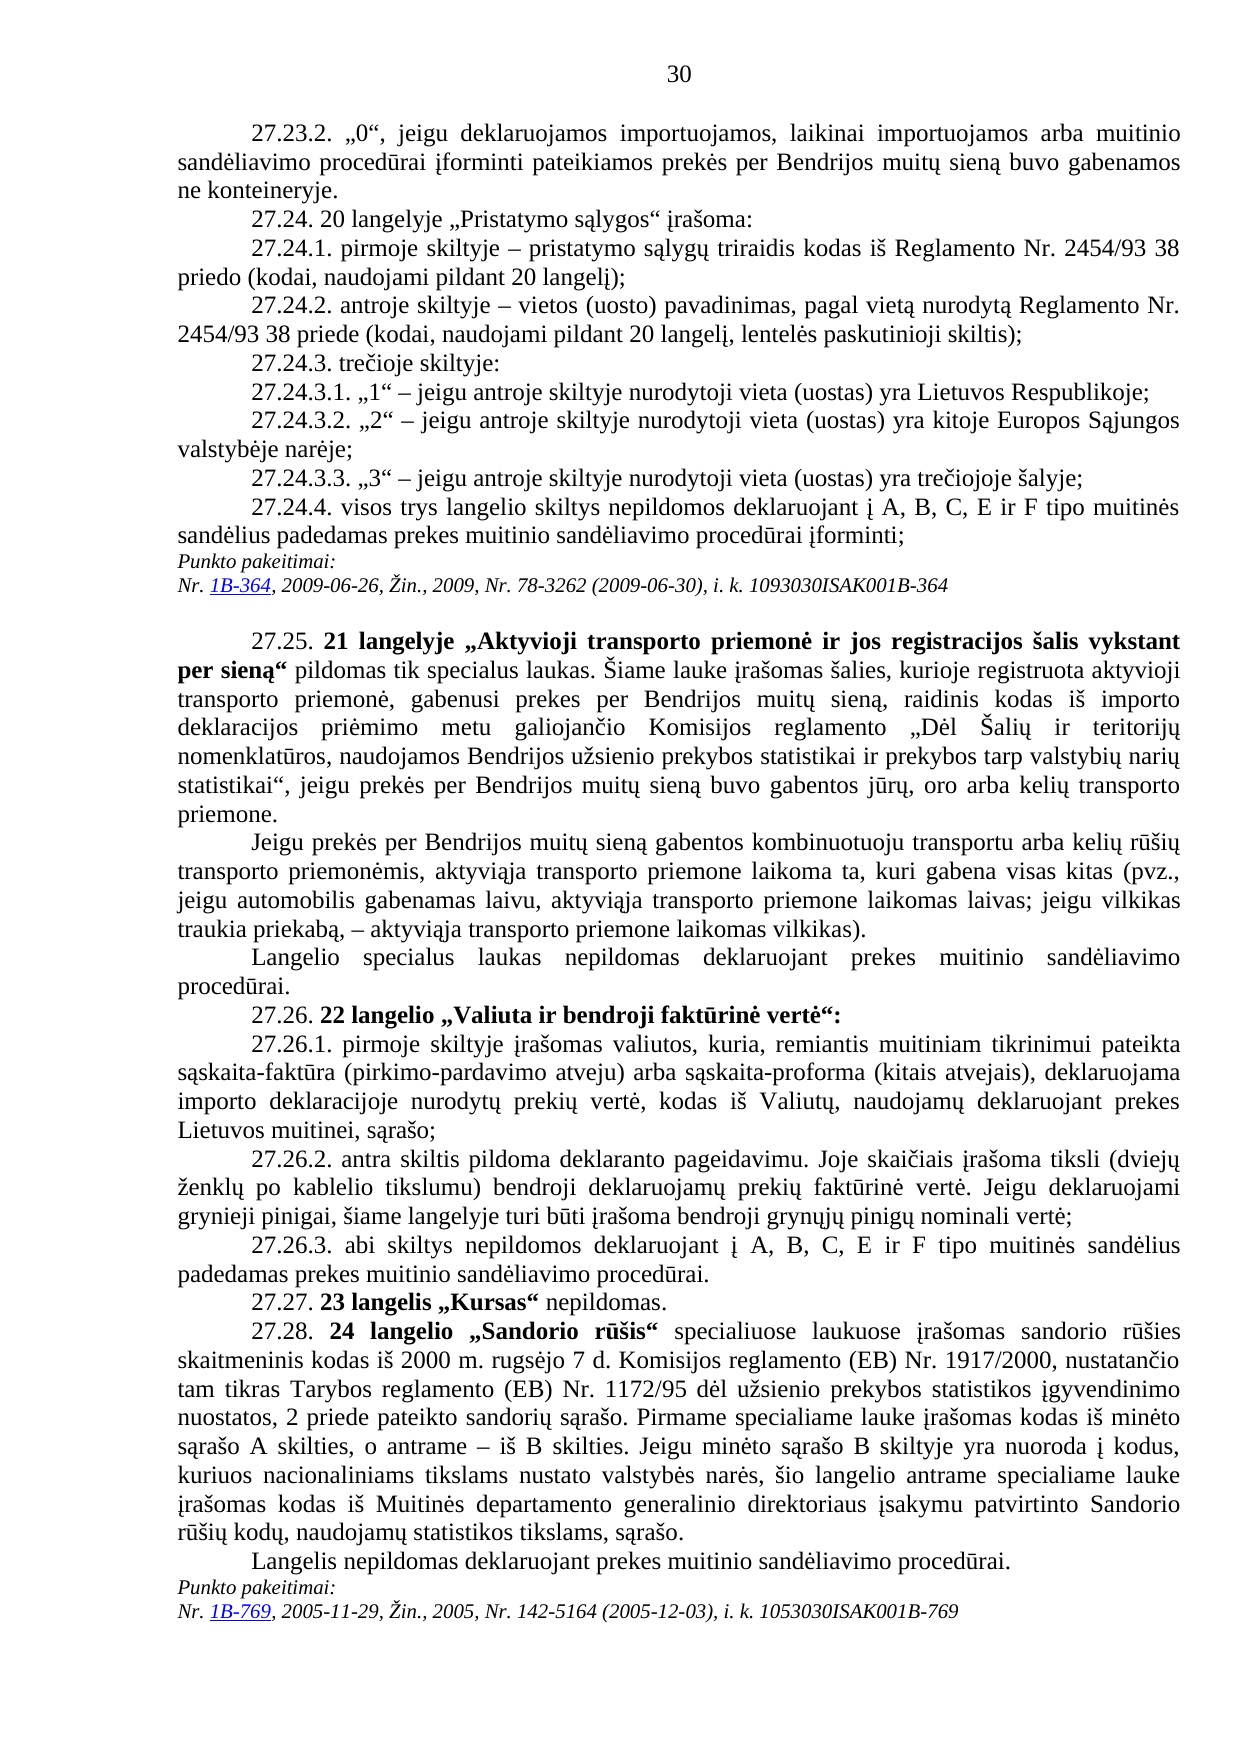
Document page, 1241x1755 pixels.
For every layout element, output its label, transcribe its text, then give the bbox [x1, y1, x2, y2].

text 27.24.2. antroje skiltyje – vietos (uosto) pavadinimas, pagal vietą nurodytą Reglamento Nr. 2454/93 38 priede (kodai, naudojami pildant 20 langelį, lentelės paskutinioji skiltis); [177, 291, 1181, 348]
text Langelis nepildomas deklaruojant prekes muitinio sandėliavimo procedūrai. [177, 1546, 1181, 1575]
text 27.24.3.3. „3“ – jeigu antroje skiltyje nurodytoji vieta (uostas) yra trečiojoje šalyje; [177, 463, 1181, 492]
text 27.24.3. trečioje skiltyje: [177, 348, 1181, 377]
text 27.26.2. antra skiltis pildoma deklaranto pageidavimu. Joje skaičiais įrašoma tiksli (dviejų ženklų po kablelio tikslumu) bendroji deklaruojamų prekių faktūrinė vertė. Jeigu deklaruojami grynieji pinigai, šiame langelyje turi būti įrašoma bendroji grynųjų pinigų nominali vertė; [177, 1144, 1181, 1230]
text Nr. 1B-364, 2009-06-26, Žin., 2009, Nr. 78-3262 (2009-06-30), i. k. 1093030ISAK001B-364 [177, 573, 1181, 597]
text Punkto pakeitimai: [177, 549, 1181, 573]
text 27.26.3. abi skiltys nepildomos deklaruojant į A, B, C, E ir F tipo muitinės sandėlius padedamas prekes muitinio sandėliavimo procedūrai. [177, 1230, 1181, 1287]
text 27.24.3.2. „2“ – jeigu antroje skiltyje nurodytoji vieta (uostas) yra kitoje Europos Sąjungos valstybėje narėje; [177, 406, 1181, 463]
text Punkto pakeitimai: [177, 1575, 1181, 1599]
text 27.24.1. pirmoje skiltyje – pristatymo sąlygų triraidis kodas iš Reglamento Nr. 2454/93 38 priedo (kodai, naudojami pildant 20 langelį); [177, 233, 1181, 291]
text 27.24. 20 langelyje „Pristatymo sąlygos“ įrašoma: [177, 204, 1181, 233]
text Nr. 1B-769, 2005-11-29, Žin., 2005, Nr. 142-5164 (2005-12-03), i. k. 1053030ISAK001B-769 [177, 1599, 1181, 1623]
text 27.27. 23 langelis „Kursas“ nepildomas. [177, 1287, 1181, 1316]
text 27.25. 21 langelyje „Aktyvioji transporto priemonė ir jos registracijos šalis vykstant per sieną“ pildomas tik specialus laukas. Šiame lauke įrašomas šalies, kurioje registruota aktyvioji transporto priemonė, gabenusi prekes per Bendrijos muitų sieną, raidinis kodas iš importo deklaracijos priėmimo metu galiojančio Komisijos reglamento „Dėl Šalių ir teritorijų nomenklatūros, naudojamos Bendrijos užsienio prekybos statistikai ir prekybos tarp valstybių narių statistikai“, jeigu prekės per Bendrijos muitų sieną buvo gabentos jūrų, oro arba kelių transporto priemone. [177, 626, 1181, 827]
text Langelio specialus laukas nepildomas deklaruojant prekes muitinio sandėliavimo procedūrai. [177, 942, 1181, 1000]
text 27.26.1. pirmoje skiltyje įrašomas valiutos, kuria, remiantis muitiniam tikrinimui pateikta sąskaita-faktūra (pirkimo-pardavimo atveju) arba sąskaita-proforma (kitais atvejais), deklaruojama importo deklaracijoje nurodytų prekių vertė, kodas iš Valiutų, naudojamų deklaruojant prekes Lietuvos muitinei, sąrašo; [177, 1029, 1181, 1144]
text Jeigu prekės per Bendrijos muitų sieną gabentos kombinuotuoju transportu arba kelių rūšių transporto priemonėmis, aktyviąja transporto priemone laikoma ta, kuri gabena visas kitas (pvz., jeigu automobilis gabenamas laivu, aktyviąja transporto priemone laikomas laivas; jeigu vilkikas traukia priekabą, – aktyviąja transporto priemone laikomas vilkikas). [177, 827, 1181, 942]
text 27.24.3.1. „1“ – jeigu antroje skiltyje nurodytoji vieta (uostas) yra Lietuvos Respublikoje; [177, 377, 1181, 406]
text 27.28. 24 langelio „Sandorio rūšis“ specialiuose laukuose įrašomas sandorio rūšies skaitmeninis kodas iš 2000 m. rugsėjo 7 d. Komisijos reglamento (EB) Nr. 1917/2000, nustatančio tam tikras Tarybos reglamento (EB) Nr. 1172/95 dėl užsienio prekybos statistikos įgyvendinimo nuostatos, 2 priede pateikto sandorių sąrašo. Pirmame specialiame lauke įrašomas kodas iš minėto sąrašo A skilties, o antrame – iš B skilties. Jeigu minėto sąrašo B skiltyje yra nuoroda į kodus, kuriuos nacionaliniams tikslams nustato valstybės narės, šio langelio antrame specialiame lauke įrašomas kodas iš Muitinės departamento generalinio direktoriaus įsakymu patvirtinto Sandorio rūšių kodų, naudojamų statistikos tikslams, sąrašo. [177, 1316, 1181, 1546]
text 27.26. 22 langelio „Valiuta ir bendroji faktūrinė vertė“: [177, 1000, 1181, 1029]
text 27.24.4. visos trys langelio skiltys nepildomos deklaruojant į A, B, C, E ir F tipo muitinės sandėlius padedamas prekes muitinio sandėliavimo procedūrai įforminti; [177, 492, 1181, 549]
text 27.23.2. „0“, jeigu deklaruojamos importuojamos, laikinai importuojamos arba muitinio sandėliavimo procedūrai įforminti pateikiamos prekės per Bendrijos muitų sieną buvo gabenamos ne konteineryje. [177, 118, 1181, 204]
